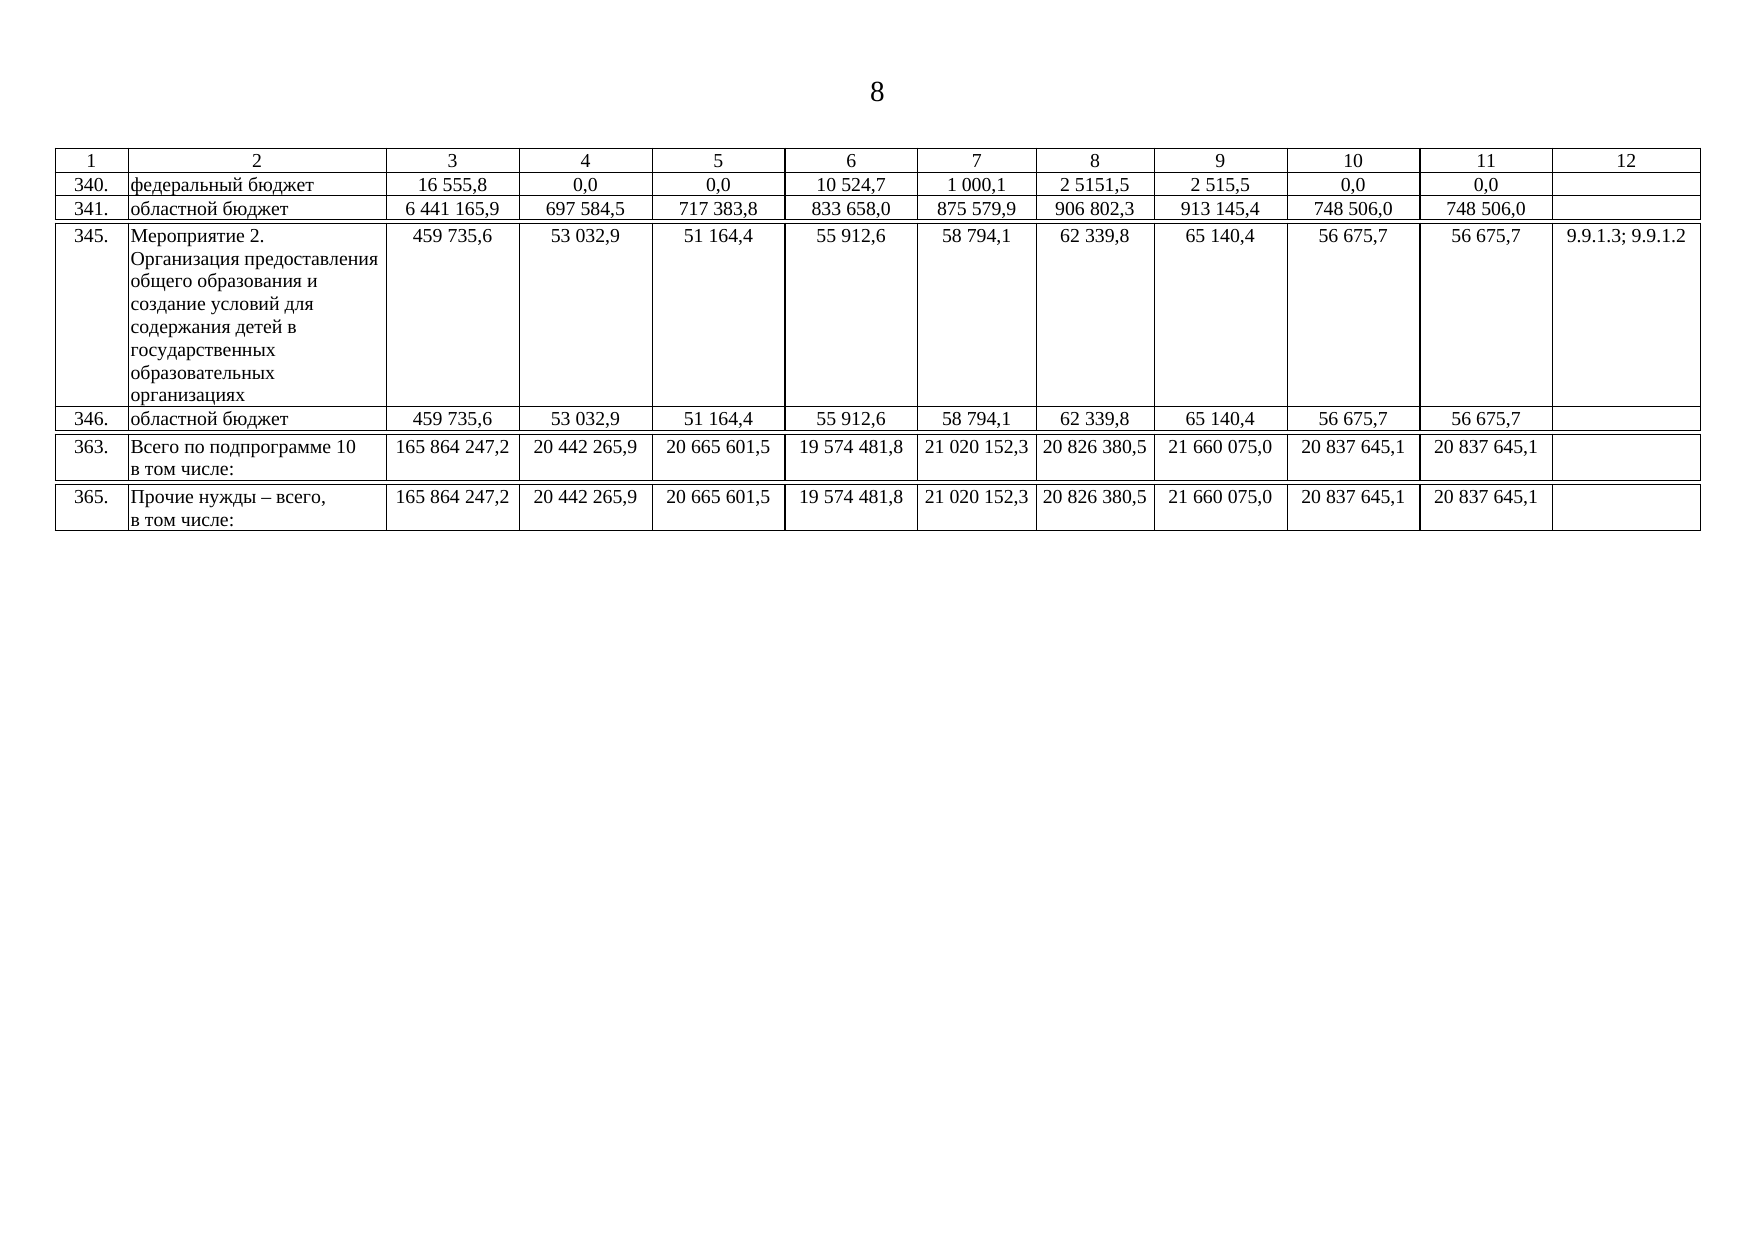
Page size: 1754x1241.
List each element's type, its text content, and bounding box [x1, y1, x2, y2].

table_cell 2 5151,5 [1037, 173, 1154, 195]
table_cell 20 826 380,5 [1037, 485, 1154, 530]
table_cell 346. [56, 407, 128, 430]
table_cell 459 735,6 [387, 224, 519, 406]
table_cell [1553, 407, 1700, 430]
table_cell 9.9.1.3; 9.9.1.2 [1553, 224, 1700, 406]
table_cell 53 032,9 [520, 224, 652, 406]
table_cell областной бюджет [129, 196, 386, 219]
table_cell 165 864 247,2 [387, 435, 519, 480]
table_cell 833 658,0 [786, 196, 917, 219]
table_cell 56 675,7 [1421, 407, 1552, 430]
table_cell Всего по подпрограмме 10 в том числе: [129, 435, 386, 480]
table_cell 10 524,7 [786, 173, 917, 195]
table_cell 56 675,7 [1288, 407, 1419, 430]
table_cell 20 837 645,1 [1421, 435, 1552, 480]
table_cell 58 794,1 [918, 224, 1036, 406]
table_cell 51 164,4 [653, 407, 784, 430]
table_cell 20 837 645,1 [1288, 435, 1419, 480]
table_cell 875 579,9 [918, 196, 1036, 219]
table_cell 0,0 [1288, 173, 1419, 195]
table_cell 65 140,4 [1155, 407, 1287, 430]
table_cell 365. [56, 485, 128, 530]
table_cell 56 675,7 [1288, 224, 1419, 406]
table_header 2 [129, 149, 386, 172]
table_cell 20 442 265,9 [520, 485, 652, 530]
table_cell 913 145,4 [1155, 196, 1287, 219]
table_cell 20 665 601,5 [653, 485, 784, 530]
table_cell [1553, 173, 1700, 195]
table_cell 363. [56, 435, 128, 480]
table_cell 16 555,8 [387, 173, 519, 195]
table_header 5 [653, 149, 784, 172]
table_cell 65 140,4 [1155, 224, 1287, 406]
table_cell 21 660 075,0 [1155, 435, 1287, 480]
table_cell 62 339,8 [1037, 224, 1154, 406]
table_cell 19 574 481,8 [786, 485, 917, 530]
table_header 6 [786, 149, 917, 172]
table_cell 58 794,1 [918, 407, 1036, 430]
table_cell 340. [56, 173, 128, 195]
table_cell 21 020 152,3 [918, 435, 1036, 480]
table_header 1 [56, 149, 128, 172]
table_cell Прочие нужды – всего, в том числе: [129, 485, 386, 530]
table_cell 697 584,5 [520, 196, 652, 219]
table_cell 20 826 380,5 [1037, 435, 1154, 480]
table_cell 20 442 265,9 [520, 435, 652, 480]
table_cell [1553, 435, 1700, 480]
table_cell 56 675,7 [1421, 224, 1552, 406]
table_cell 341. [56, 196, 128, 219]
table_cell 345. [56, 224, 128, 406]
table_header 9 [1155, 149, 1287, 172]
table_cell 748 506,0 [1288, 196, 1419, 219]
table_header 11 [1421, 149, 1552, 172]
table_cell 0,0 [520, 173, 652, 195]
table_cell 19 574 481,8 [786, 435, 917, 480]
table_cell 53 032,9 [520, 407, 652, 430]
table_cell 165 864 247,2 [387, 485, 519, 530]
table_cell 2 515,5 [1155, 173, 1287, 195]
table_header 8 [1037, 149, 1154, 172]
table_cell [1553, 196, 1700, 219]
table_cell 459 735,6 [387, 407, 519, 430]
table_cell 1 000,1 [918, 173, 1036, 195]
table_cell 0,0 [653, 173, 784, 195]
table_cell 21 020 152,3 [918, 485, 1036, 530]
table_cell 55 912,6 [786, 224, 917, 406]
table_cell 55 912,6 [786, 407, 917, 430]
table_cell 51 164,4 [653, 224, 784, 406]
table_header 4 [520, 149, 652, 172]
table_cell 6 441 165,9 [387, 196, 519, 219]
table_cell [1553, 485, 1700, 530]
table_cell 0,0 [1421, 173, 1552, 195]
table_cell 20 665 601,5 [653, 435, 784, 480]
table_cell 21 660 075,0 [1155, 485, 1287, 530]
table_header 3 [387, 149, 519, 172]
table_header 12 [1553, 149, 1700, 172]
table_cell 20 837 645,1 [1421, 485, 1552, 530]
table_cell 906 802,3 [1037, 196, 1154, 219]
table_cell 748 506,0 [1421, 196, 1552, 219]
table_cell областной бюджет [129, 407, 386, 430]
table_cell 20 837 645,1 [1288, 485, 1419, 530]
table_header 7 [918, 149, 1036, 172]
table_cell 62 339,8 [1037, 407, 1154, 430]
table_cell 717 383,8 [653, 196, 784, 219]
table_cell Мероприятие 2. Организация предоставления общего образования и создание условий для содержания детей в государственных образовательных организациях [129, 224, 386, 406]
table_cell федеральный бюджет [129, 173, 386, 195]
table_header 10 [1288, 149, 1419, 172]
